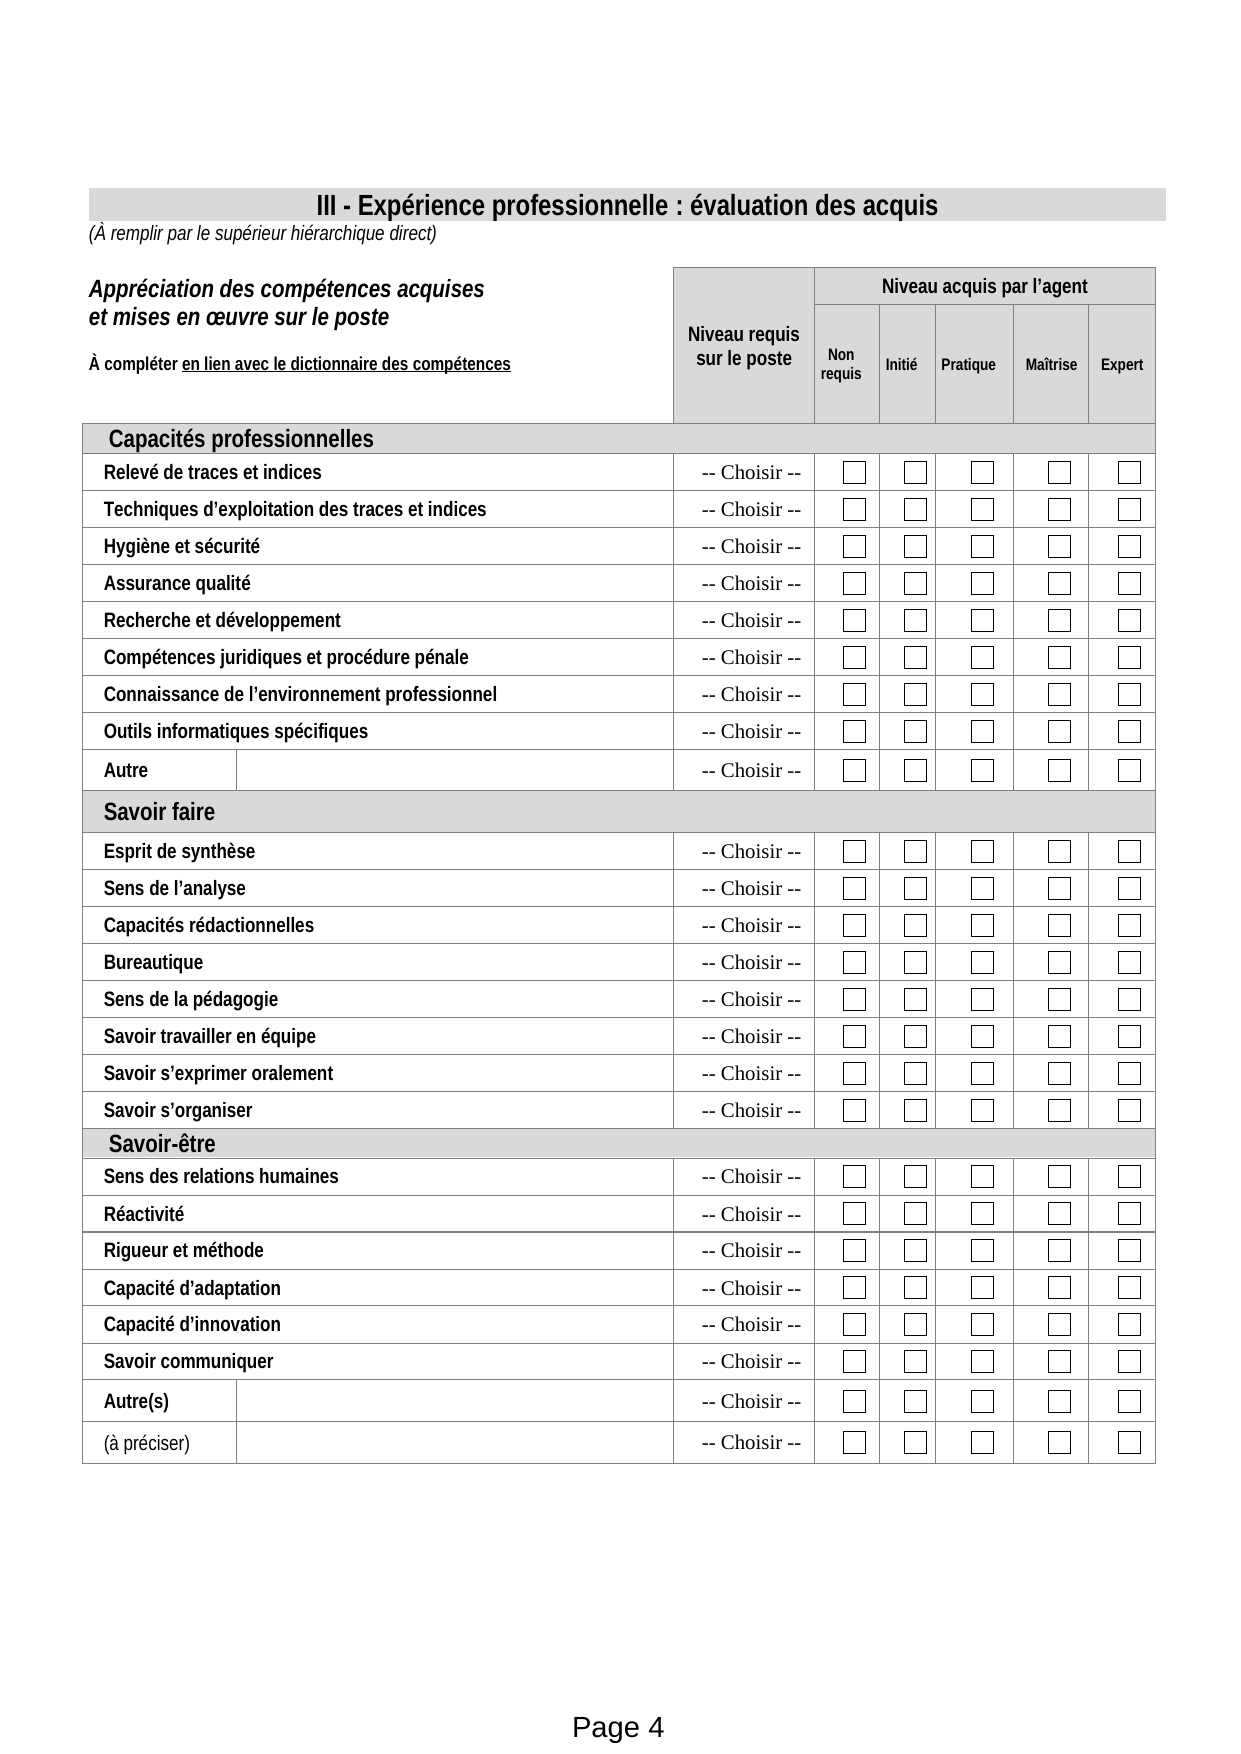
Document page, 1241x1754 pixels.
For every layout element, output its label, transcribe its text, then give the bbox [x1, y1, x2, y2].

table_cell [1089, 1092, 1155, 1128]
table_cell [880, 454, 935, 490]
table_cell Capacités rédactionnelles [83, 907, 673, 943]
table_cell Hygiène et sécurité [83, 528, 673, 564]
table_cell Savoir-être [83, 1129, 1155, 1157]
table_cell [880, 1344, 935, 1379]
table_cell [815, 870, 879, 906]
table_cell [674, 981, 814, 1017]
table_cell [1014, 1233, 1088, 1268]
table_cell [815, 1233, 879, 1268]
table_cell [674, 833, 814, 869]
table_cell [1014, 1344, 1088, 1379]
table_cell [1089, 565, 1155, 601]
table_cell Rigueur et méthode [83, 1233, 673, 1268]
table_cell [815, 1306, 879, 1342]
table_cell [936, 1380, 1013, 1421]
table_cell [1089, 1196, 1155, 1231]
table_cell [1014, 602, 1088, 638]
table_cell [815, 1092, 879, 1128]
table_cell Capacité d’innovation [83, 1306, 673, 1342]
table_cell [815, 1159, 879, 1194]
table_cell [674, 676, 814, 712]
table_cell [936, 1092, 1013, 1128]
table_cell [674, 1196, 814, 1231]
table_cell [674, 870, 814, 906]
table_cell [237, 750, 673, 790]
table_cell [1089, 1344, 1155, 1379]
table_cell [1089, 1306, 1155, 1342]
table_cell [1089, 1055, 1155, 1091]
table_cell [1089, 944, 1155, 980]
table_cell [815, 676, 879, 712]
table_cell [815, 713, 879, 749]
table_cell [936, 1344, 1013, 1379]
table_cell [1089, 833, 1155, 869]
table_cell [674, 907, 814, 943]
table_cell Capacités professionnelles [83, 424, 1155, 453]
table_cell [880, 750, 935, 790]
table_cell [815, 833, 879, 869]
table_cell [1089, 907, 1155, 943]
table_cell [936, 676, 1013, 712]
table_cell Techniques d’exploitation des traces et indices [83, 491, 673, 527]
table_cell [815, 639, 879, 675]
table_cell [936, 1055, 1013, 1091]
table_cell Assurance qualité [83, 565, 673, 601]
table_cell [815, 1196, 879, 1231]
table_cell Maîtrise [1014, 305, 1088, 423]
table_cell [936, 639, 1013, 675]
table_cell [674, 454, 814, 490]
table_cell [815, 944, 879, 980]
table_cell [674, 713, 814, 749]
table_cell [674, 1018, 814, 1054]
table_cell [1014, 491, 1088, 527]
table_cell [815, 1270, 879, 1305]
table_cell Savoir s’organiser [83, 1092, 673, 1128]
table_cell [1014, 1055, 1088, 1091]
table_cell [815, 1344, 879, 1379]
table_cell [936, 1018, 1013, 1054]
table_cell Savoir travailler en équipe [83, 1018, 673, 1054]
table_cell Pratique [936, 305, 1013, 423]
table_cell [1014, 1092, 1088, 1128]
table_cell [1014, 1270, 1088, 1305]
table_cell [1089, 491, 1155, 527]
table_cell [936, 981, 1013, 1017]
table_cell [674, 528, 814, 564]
table_cell [880, 713, 935, 749]
table_cell [936, 713, 1013, 749]
table_cell Savoir s’exprimer oralement [83, 1055, 673, 1091]
table_cell [936, 565, 1013, 601]
table_cell [1014, 870, 1088, 906]
table_cell [880, 944, 935, 980]
table_cell [1089, 1380, 1155, 1421]
table_cell [1089, 1422, 1155, 1463]
table_cell Savoir communiquer [83, 1344, 673, 1379]
table_cell [880, 639, 935, 675]
table_cell [936, 1233, 1013, 1268]
table_cell [936, 1196, 1013, 1231]
table_cell [880, 870, 935, 906]
table_cell [674, 639, 814, 675]
table_cell Sens de l’analyse [83, 870, 673, 906]
table_header Niveau requis sur le poste [674, 268, 814, 423]
table_header III - Expérience professionnelle : évaluation des acquis [89, 188, 1166, 221]
table_cell Autre [83, 750, 236, 790]
table_cell [1014, 833, 1088, 869]
table_cell [674, 491, 814, 527]
table_cell [815, 528, 879, 564]
table_cell Initié [880, 305, 935, 423]
table_cell [1014, 1422, 1088, 1463]
table_cell [1014, 676, 1088, 712]
table_cell [1014, 907, 1088, 943]
table_cell (à préciser) [83, 1422, 236, 1463]
table_cell Recherche et développement [83, 602, 673, 638]
table_cell Expert [1089, 305, 1155, 423]
table_cell [1014, 1196, 1088, 1231]
table_cell [1014, 1380, 1088, 1421]
table_cell [815, 565, 879, 601]
table_cell [880, 676, 935, 712]
table_cell [1089, 454, 1155, 490]
table_cell [237, 1380, 673, 1421]
table_cell [674, 1159, 814, 1194]
table_cell Savoir faire [83, 791, 1155, 832]
table_cell [936, 1306, 1013, 1342]
table_header Appréciation des compétences acquises et mises en œuvre sur le poste À compléter en lien avec le dictionnaire des compétences [83, 267, 673, 423]
table_header Niveau acquis par l’agent [815, 268, 1155, 304]
table_cell Compétences juridiques et procédure pénale [83, 639, 673, 675]
table_cell [674, 1055, 814, 1091]
table_cell Autre(s) [83, 1380, 236, 1421]
table_cell [674, 1306, 814, 1342]
table_cell [936, 528, 1013, 564]
table_cell Relevé de traces et indices [83, 454, 673, 490]
table_cell [880, 833, 935, 869]
table_cell Esprit de synthèse [83, 833, 673, 869]
table_cell Outils informatiques spécifiques [83, 713, 673, 749]
table_cell [674, 1270, 814, 1305]
table_cell [674, 944, 814, 980]
table_cell [880, 1270, 935, 1305]
table_cell [1014, 528, 1088, 564]
table_cell Réactivité [83, 1196, 673, 1231]
table_cell [1089, 870, 1155, 906]
table_cell [1089, 639, 1155, 675]
table_cell [880, 1306, 935, 1342]
table_cell [1014, 981, 1088, 1017]
table_cell [815, 1055, 879, 1091]
table_cell [936, 870, 1013, 906]
table_cell [1089, 750, 1155, 790]
table_cell [1014, 454, 1088, 490]
table_cell [815, 981, 879, 1017]
table_cell [1014, 639, 1088, 675]
table_cell [1089, 528, 1155, 564]
table_cell [1089, 1270, 1155, 1305]
table_cell [880, 1055, 935, 1091]
table_cell [936, 1422, 1013, 1463]
table_cell [936, 454, 1013, 490]
table_cell [1014, 713, 1088, 749]
table_cell [936, 1270, 1013, 1305]
table_cell [880, 1018, 935, 1054]
table_cell [815, 491, 879, 527]
table_cell [815, 1422, 879, 1463]
table_cell [880, 1422, 935, 1463]
table_cell [936, 944, 1013, 980]
table_cell Sens des relations humaines [83, 1159, 673, 1194]
table_cell [880, 1159, 935, 1194]
table_cell [674, 750, 814, 790]
table_cell [880, 1380, 935, 1421]
table_cell [674, 1380, 814, 1421]
table_cell [936, 1159, 1013, 1194]
table_cell [815, 1380, 879, 1421]
table_cell [880, 602, 935, 638]
table_cell Sens de la pédagogie [83, 981, 673, 1017]
table_cell [1014, 565, 1088, 601]
table_cell [815, 907, 879, 943]
table_cell [237, 1422, 673, 1463]
table_cell [1089, 1233, 1155, 1268]
table_cell [880, 1092, 935, 1128]
table_cell [674, 602, 814, 638]
table_cell [1089, 1159, 1155, 1194]
table_cell [674, 1092, 814, 1128]
table_cell [815, 750, 879, 790]
table_cell Connaissance de l’environnement professionnel [83, 676, 673, 712]
table_cell [880, 907, 935, 943]
table_cell [936, 602, 1013, 638]
table_cell [1014, 944, 1088, 980]
table_cell Capacité d’adaptation [83, 1270, 673, 1305]
table_cell [1014, 750, 1088, 790]
table_cell [936, 907, 1013, 943]
table_cell [1089, 602, 1155, 638]
table_cell [1089, 1018, 1155, 1054]
table_cell [674, 1422, 814, 1463]
table_cell [880, 528, 935, 564]
table_cell [936, 491, 1013, 527]
table_cell [1014, 1018, 1088, 1054]
table_cell Non requis [815, 305, 879, 423]
table_cell [880, 565, 935, 601]
table_cell [1014, 1306, 1088, 1342]
table_cell [936, 750, 1013, 790]
table_cell [1089, 713, 1155, 749]
table_cell [674, 1344, 814, 1379]
table_cell [1089, 981, 1155, 1017]
table_cell [880, 981, 935, 1017]
table_cell [674, 565, 814, 601]
table_cell [936, 833, 1013, 869]
table_cell [1089, 676, 1155, 712]
table_cell [815, 602, 879, 638]
table_cell [674, 1233, 814, 1268]
table_cell Bureautique [83, 944, 673, 980]
table_cell [880, 491, 935, 527]
text (À remplir par le supérieur hiérarchique direct) [89, 221, 1152, 245]
table_cell [815, 1018, 879, 1054]
table_cell [880, 1196, 935, 1231]
table_cell [815, 454, 879, 490]
table_cell [1014, 1159, 1088, 1194]
table_cell [880, 1233, 935, 1268]
